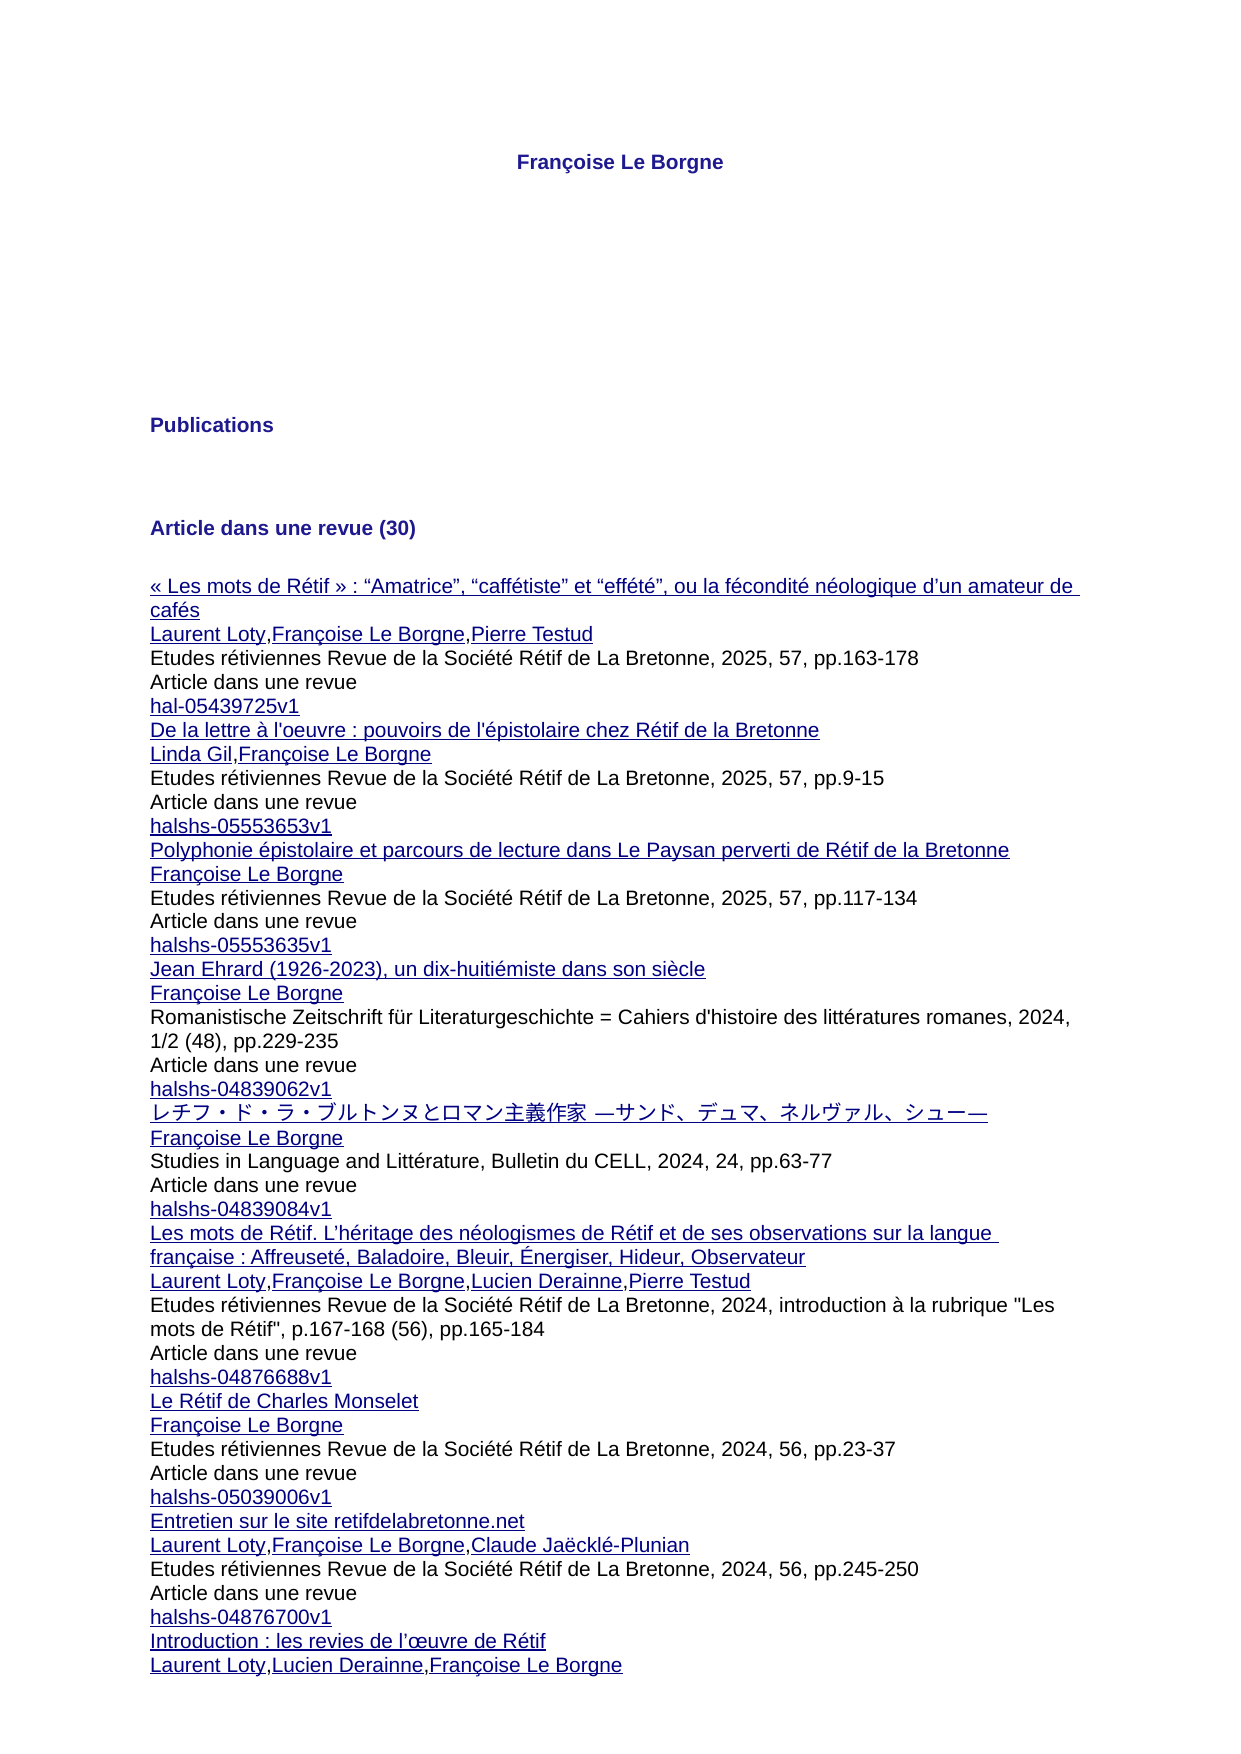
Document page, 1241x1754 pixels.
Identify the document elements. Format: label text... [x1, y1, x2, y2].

table_cell Le Rétif de Charles Monselet Françoise Le Borgne Etudes rétiviennes Revue de la Société Rétif de La Bretonne, 2024, 56, pp.23-37 Article dans une revue halshs-05039006v1 [150, 1389, 1090, 1509]
table_header « Les mots de Rétif » : “Amatrice”, “caffétiste” et “effété”, ou la fécondité néologique d’un amateur de cafés Laurent Loty,Françoise Le Borgne,Pierre Testud Etudes rétiviennes Revue de la Société Rétif de La Bretonne, 2025, 57, pp.163-178 Article dans une revue hal-05439725v1 [150, 574, 1090, 718]
subtitle Article dans une revue (30) [150, 516, 1090, 539]
table_cell Entretien sur le site retifdelabretonne.net Laurent Loty,Françoise Le Borgne,Claude Jaëcklé-Plunian Etudes rétiviennes Revue de la Société Rétif de La Bretonne, 2024, 56, pp.245-250 Article dans une revue halshs-04876700v1 [150, 1509, 1090, 1628]
table_cell De la lettre à l'oeuvre : pouvoirs de l'épistolaire chez Rétif de la Bretonne Linda Gil,Françoise Le Borgne Etudes rétiviennes Revue de la Société Rétif de La Bretonne, 2025, 57, pp.9-15 Article dans une revue halshs-05553653v1 [150, 718, 1090, 837]
subtitle Publications [150, 412, 1090, 436]
table_cell Les mots de Rétif. L’héritage des néologismes de Rétif et de ses observations sur la langue française : Affreuseté, Baladoire, Bleuir, Énergiser, Hideur, Observateur Laurent Loty,Françoise Le Borgne,Lucien Derainne,Pierre Testud Etudes rétiviennes Revue de la Société Rétif de La Bretonne, 2024, introduction à la rubrique "Les mots de Rétif", p.167-168 (56), pp.165-184 Article dans une revue halshs-04876688v1 [150, 1221, 1090, 1389]
table_cell Introduction : les revies de l’œuvre de Rétif Laurent Loty,Lucien Derainne,Françoise Le Borgne [150, 1629, 1090, 1676]
table_cell レチフ・ド・ラ・ブルトンヌとロマン主義作家 —サンド、デュマ、ネルヴァル、シュー— Françoise Le Borgne Studies in Language and Littérature, Bulletin du CELL, 2024, 24, pp.63-77 Article dans une revue halshs-04839084v1 [150, 1101, 1090, 1221]
table_cell Jean Ehrard (1926-2023), un dix-huitiémiste dans son siècle Françoise Le Borgne Romanistische Zeitschrift für Literaturgeschichte = Cahiers d'histoire des littératures romanes, 2024, 1/2 (48), pp.229-235 Article dans une revue halshs-04839062v1 [150, 957, 1090, 1101]
subtitle Françoise Le Borgne [150, 150, 1090, 174]
table_cell Polyphonie épistolaire et parcours de lecture dans Le Paysan perverti de Rétif de la Bretonne Françoise Le Borgne Etudes rétiviennes Revue de la Société Rétif de La Bretonne, 2025, 57, pp.117-134 Article dans une revue halshs-05553635v1 [150, 838, 1090, 957]
